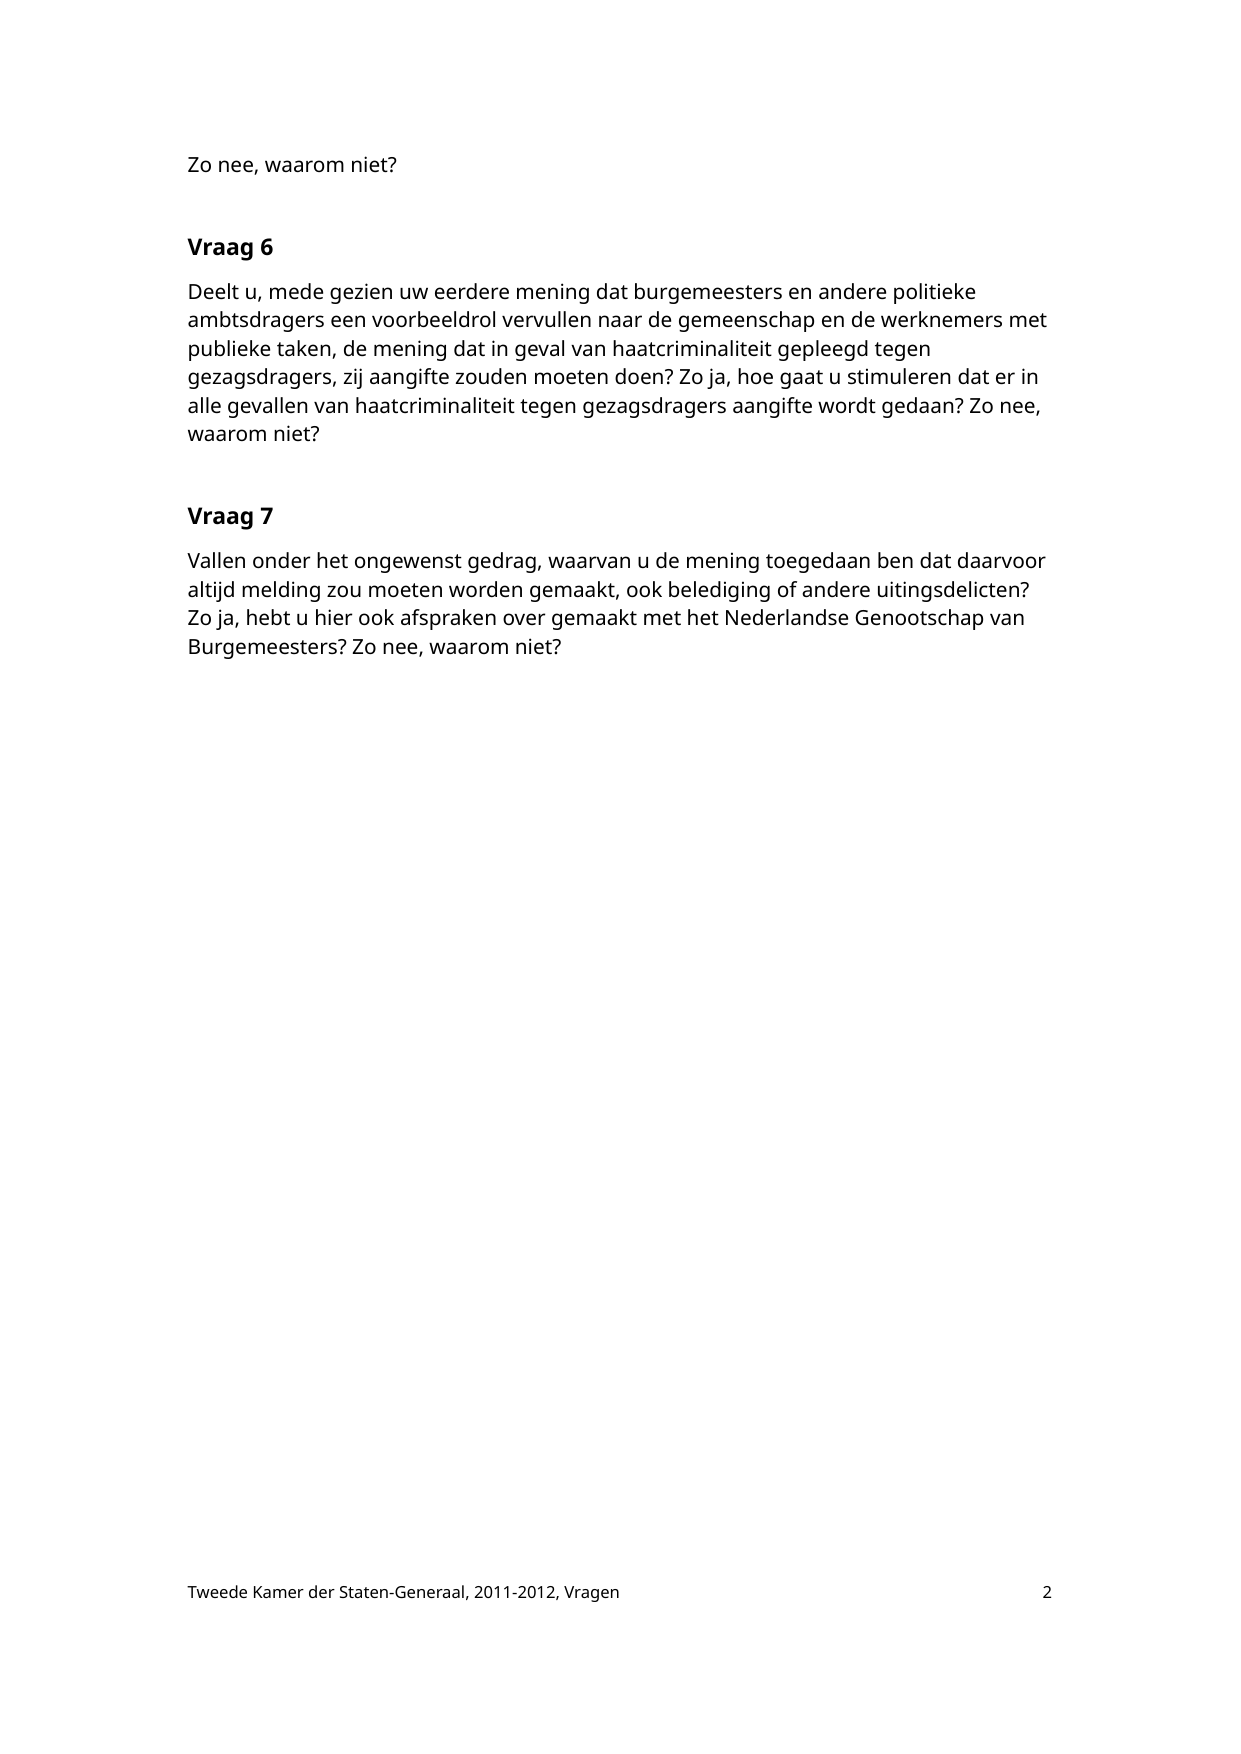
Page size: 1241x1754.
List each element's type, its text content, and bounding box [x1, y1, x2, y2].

text Zo nee, waarom niet? [187, 150, 1053, 178]
text Vallen onder het ongewenst gedrag, waarvan u de mening toegedaan ben dat daarvoor altijd melding zou moeten worden gemaakt, ook belediging of andere uitingsdelicten? Zo ja, hebt u hier ook afspraken over gemaakt met het Nederlandse Genootschap van Burgemeesters? Zo nee, waarom niet? [187, 547, 1053, 660]
text Deelt u, mede gezien uw eerdere mening dat burgemeesters en andere politieke ambtsdragers een voorbeeldrol vervullen naar de gemeenschap en de werknemers met publieke taken, de mening dat in geval van haatcriminaliteit gepleegd tegen gezagsdragers, zij aangifte zouden moeten doen? Zo ja, hoe gaat u stimuleren dat er in alle gevallen van haatcriminaliteit tegen gezagsdragers aangifte wordt gedaan? Zo nee, waarom niet? [187, 277, 1053, 448]
subtitle Vraag 6 [187, 231, 1053, 262]
subtitle Vraag 7 [187, 500, 1053, 532]
